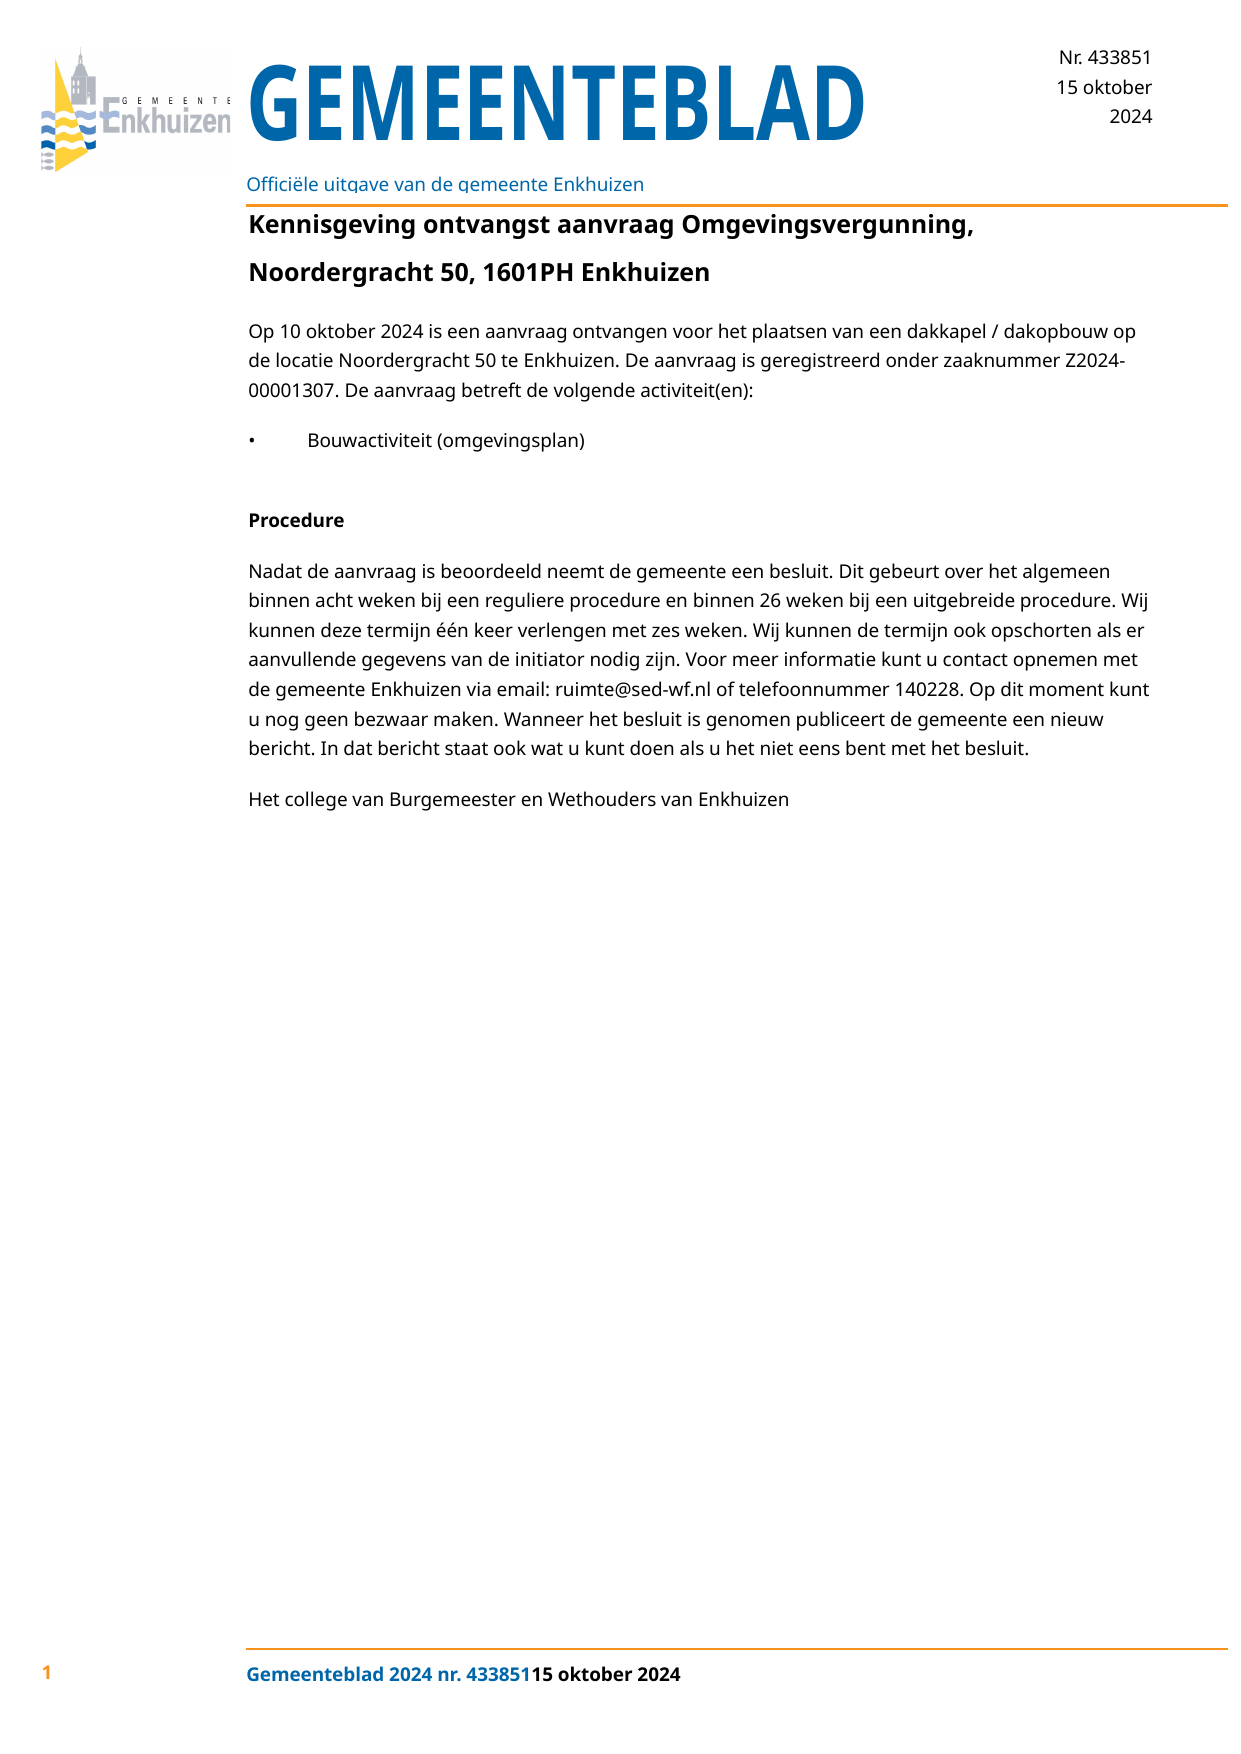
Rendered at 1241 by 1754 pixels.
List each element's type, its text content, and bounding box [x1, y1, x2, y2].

text Nadat de aanvraag is beoordeeld neemt de gemeente een besluit. Dit gebeurt over het algemeen binnen acht weken bij een reguliere procedure en binnen 26 weken bij een uitgebreide procedure. Wij kunnen deze termijn één keer verlengen met zes weken. Wij kunnen de termijn ook opschorten als er aanvullende gegevens van de initiator nodig zijn. Voor meer informatie kunt u contact opnemen met de gemeente Enkhuizen via email: ruimte@sed-wf.nl of telefoonnummer 140228. Op dit moment kunt u nog geen bezwaar maken. Wanneer het besluit is genomen publiceert de gemeente een nieuw bericht. In dat bericht staat ook wat u kunt doen als u het niet eens bent met het besluit. [248, 558, 1152, 761]
picture [41, 47, 231, 172]
text Procedure [248, 507, 1152, 533]
text Op 10 oktober 2024 is een aanvraag ontvangen voor het plaatsen van een dakkapel / dakopbouw op de locatie Noordergracht 50 te Enkhuizen. De aanvraag is geregistreerd onder zaaknummer Z2024-00001307. De aanvraag betreft de volgende activiteit(en): [248, 318, 1152, 403]
text Het college van Burgemeester en Wethouders van Enkhuizen [248, 786, 1152, 812]
list Bouwactiviteit (omgevingsplan) [248, 427, 1152, 453]
text Kennisgeving ontvangst aanvraag Omgevingsvergunning, Noordergracht 50, 1601PH Enkhuizen [248, 207, 1152, 288]
